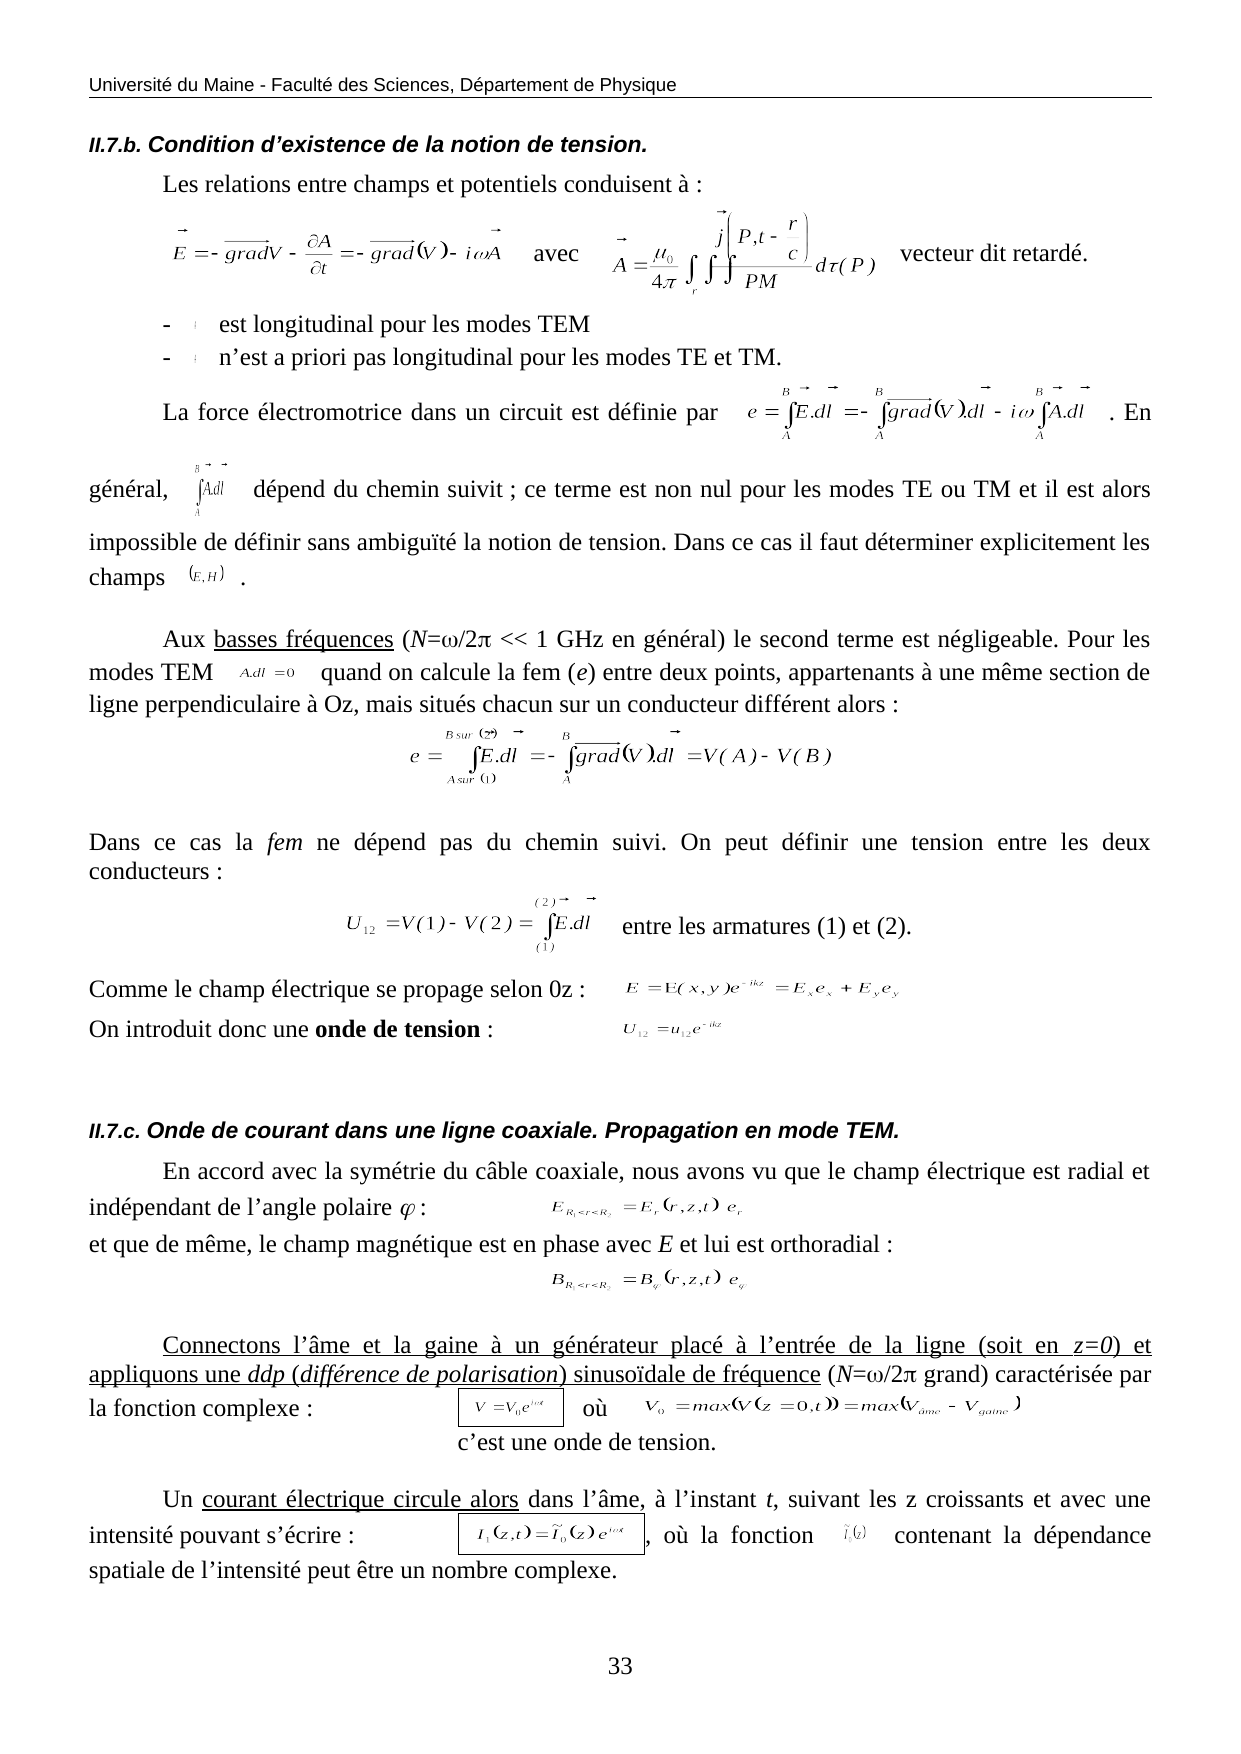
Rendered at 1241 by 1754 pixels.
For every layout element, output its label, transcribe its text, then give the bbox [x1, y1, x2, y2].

text c’est une onde de tension. [89, 1427, 1152, 1456]
text Connectons l’âme et la gaine à un générateur placé à l’entrée de la ligne (soit en z=0) et appliquons une ddp (différence de polarisation) sinusoïdale de fréquence (N=/2 grand) caractérisée par la fonction complexe : où [89, 1330, 1152, 1427]
subtitle Onde de courant dans une ligne coaxiale. Propagation en mode TEM. [89, 1117, 1152, 1144]
text entre les armatures (1) et (2). [89, 885, 1152, 966]
text Aux basses fréquences (N=/2 << 1 GHz en général) le second terme est négligeable. Pour les modes TEM quand on calcule la fem (e) entre deux points, appartenants à une même section de ligne perpendiculaire à Oz, mais situés chacun sur un conducteur différent alors : [89, 624, 1152, 717]
text - n’est a priori pas longitudinal pour les modes TE et TM. [162, 340, 1152, 373]
text En accord avec la symétrie du câble coaxiale, nous avons vu que le champ électrique est radial et indépendant de l’angle polaire  : [89, 1156, 1152, 1229]
text Un courant électrique circule alors dans l’âme, à l’instant t, suivant les z croissants et avec une intensité pouvant s’écrire : , où la fonction contenant la dépendance spatiale de l’intensité peut être un nombre complexe. [89, 1484, 1152, 1584]
subtitle Condition d’existence de la notion de tension. [89, 131, 1152, 157]
text avec vecteur dit retardé. [89, 198, 1152, 307]
text et que de même, le champ magnétique est en phase avec E et lui est orthoradial : [89, 1229, 1152, 1257]
text Comme le champ électrique se propage selon 0z : [89, 966, 1152, 1010]
text Dans ce cas la fem ne dépend pas du chemin suivi. On peut définir une tension entre les deux conducteurs : [89, 827, 1152, 885]
text On introduit donc une onde de tension : [89, 1010, 1152, 1047]
text Les relations entre champs et potentiels conduisent à : [89, 169, 1152, 198]
text La force électromotrice dans un circuit est définie par . En général, dépend du chemin suivit ; ce terme est non nul pour les modes TE ou TM et il est alors impossible de définir sans ambiguïté la notion de tension. Dans ce cas il faut déterminer explicitement les champs . [89, 373, 1152, 596]
text - est longitudinal pour les modes TEM [162, 307, 1152, 340]
